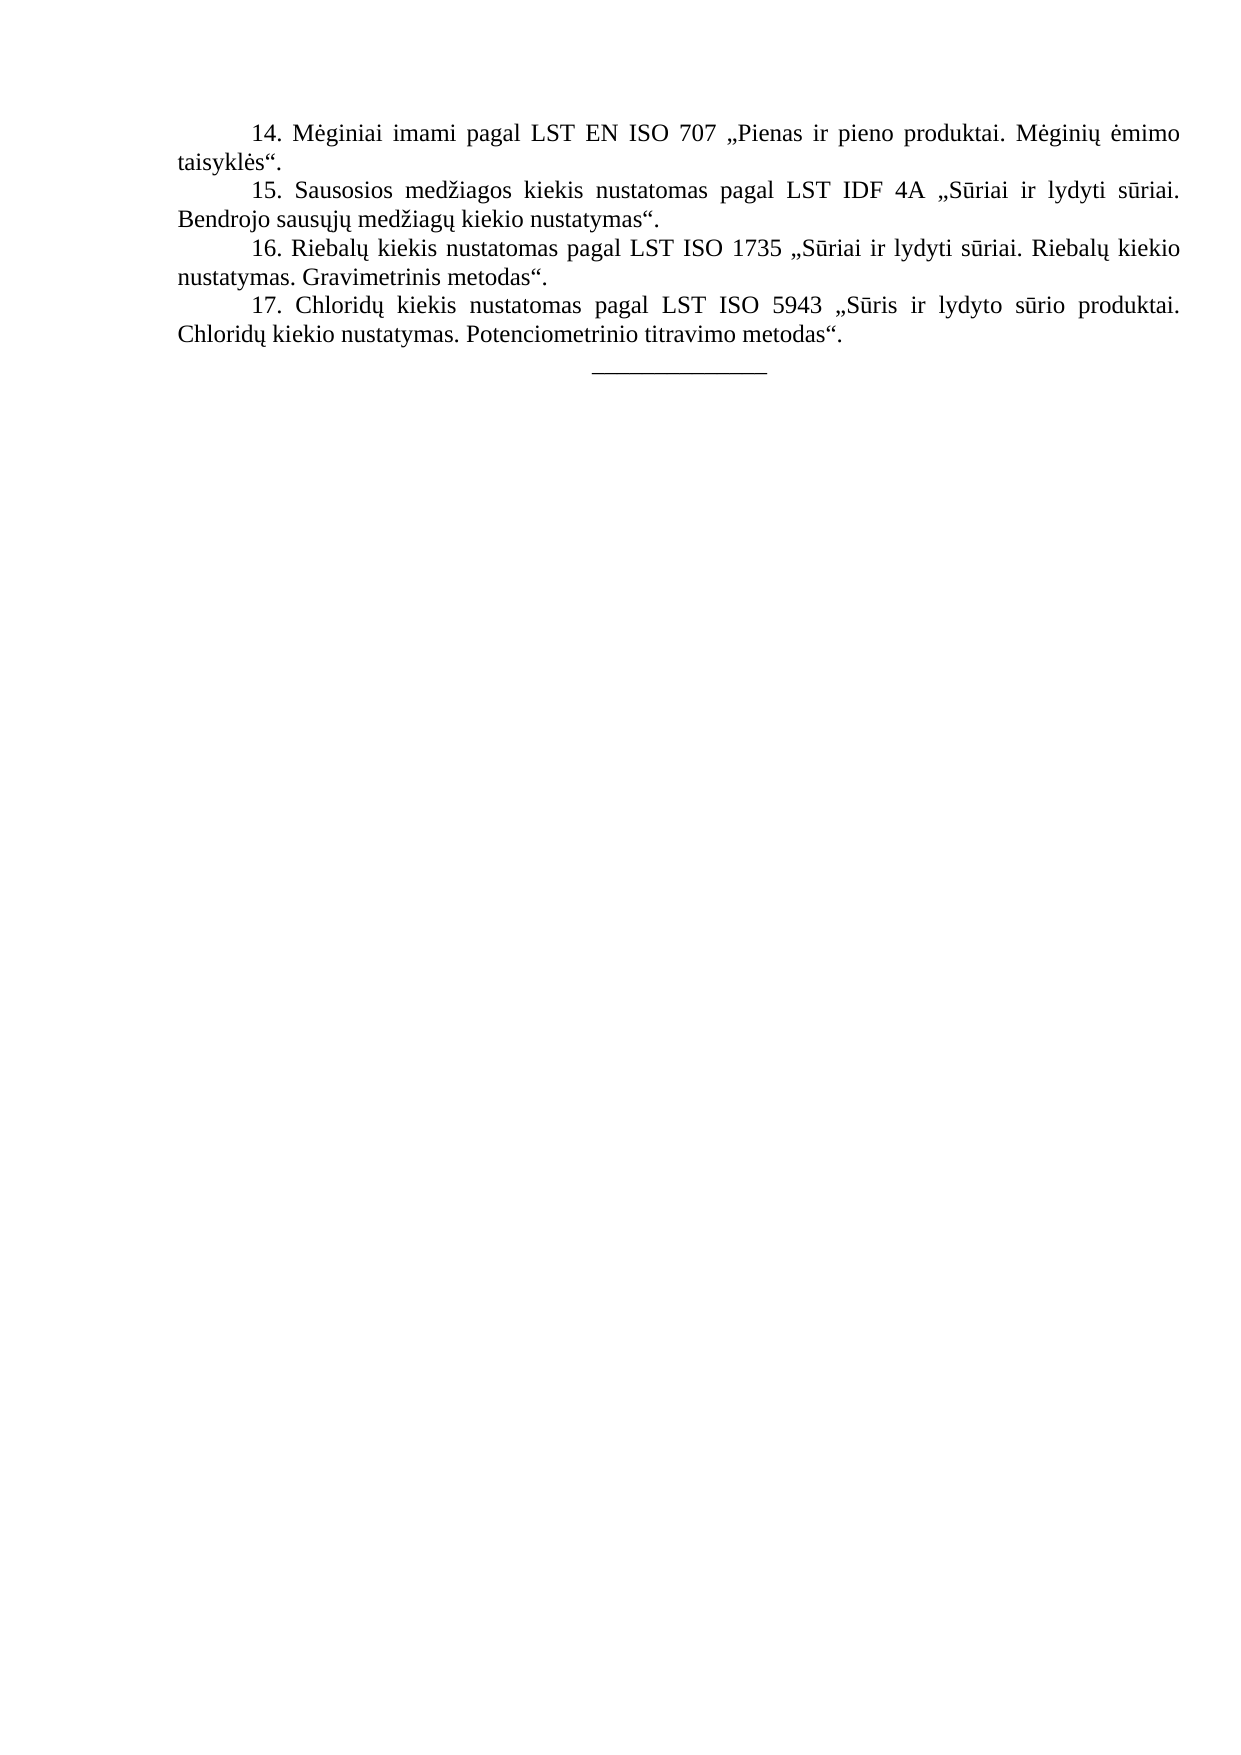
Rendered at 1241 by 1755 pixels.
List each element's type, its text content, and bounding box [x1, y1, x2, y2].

text 16. Riebalų kiekis nustatomas pagal LST ISO 1735 „Sūriai ir lydyti sūriai. Riebalų kiekio nustatymas. Gravimetrinis metodas“. [177, 233, 1181, 291]
text 14. Mėginiai imami pagal LST EN ISO 707 „Pienas ir pieno produktai. Mėginių ėmimo taisyklės“. [177, 118, 1181, 176]
text 17. Chloridų kiekis nustatomas pagal LST ISO 5943 „Sūris ir lydyto sūrio produktai. Chloridų kiekio nustatymas. Potenciometrinio titravimo metodas“. [177, 291, 1181, 348]
text ______________ [177, 348, 1181, 377]
text 15. Sausosios medžiagos kiekis nustatomas pagal LST IDF 4A „Sūriai ir lydyti sūriai. Bendrojo sausųjų medžiagų kiekio nustatymas“. [177, 176, 1181, 233]
